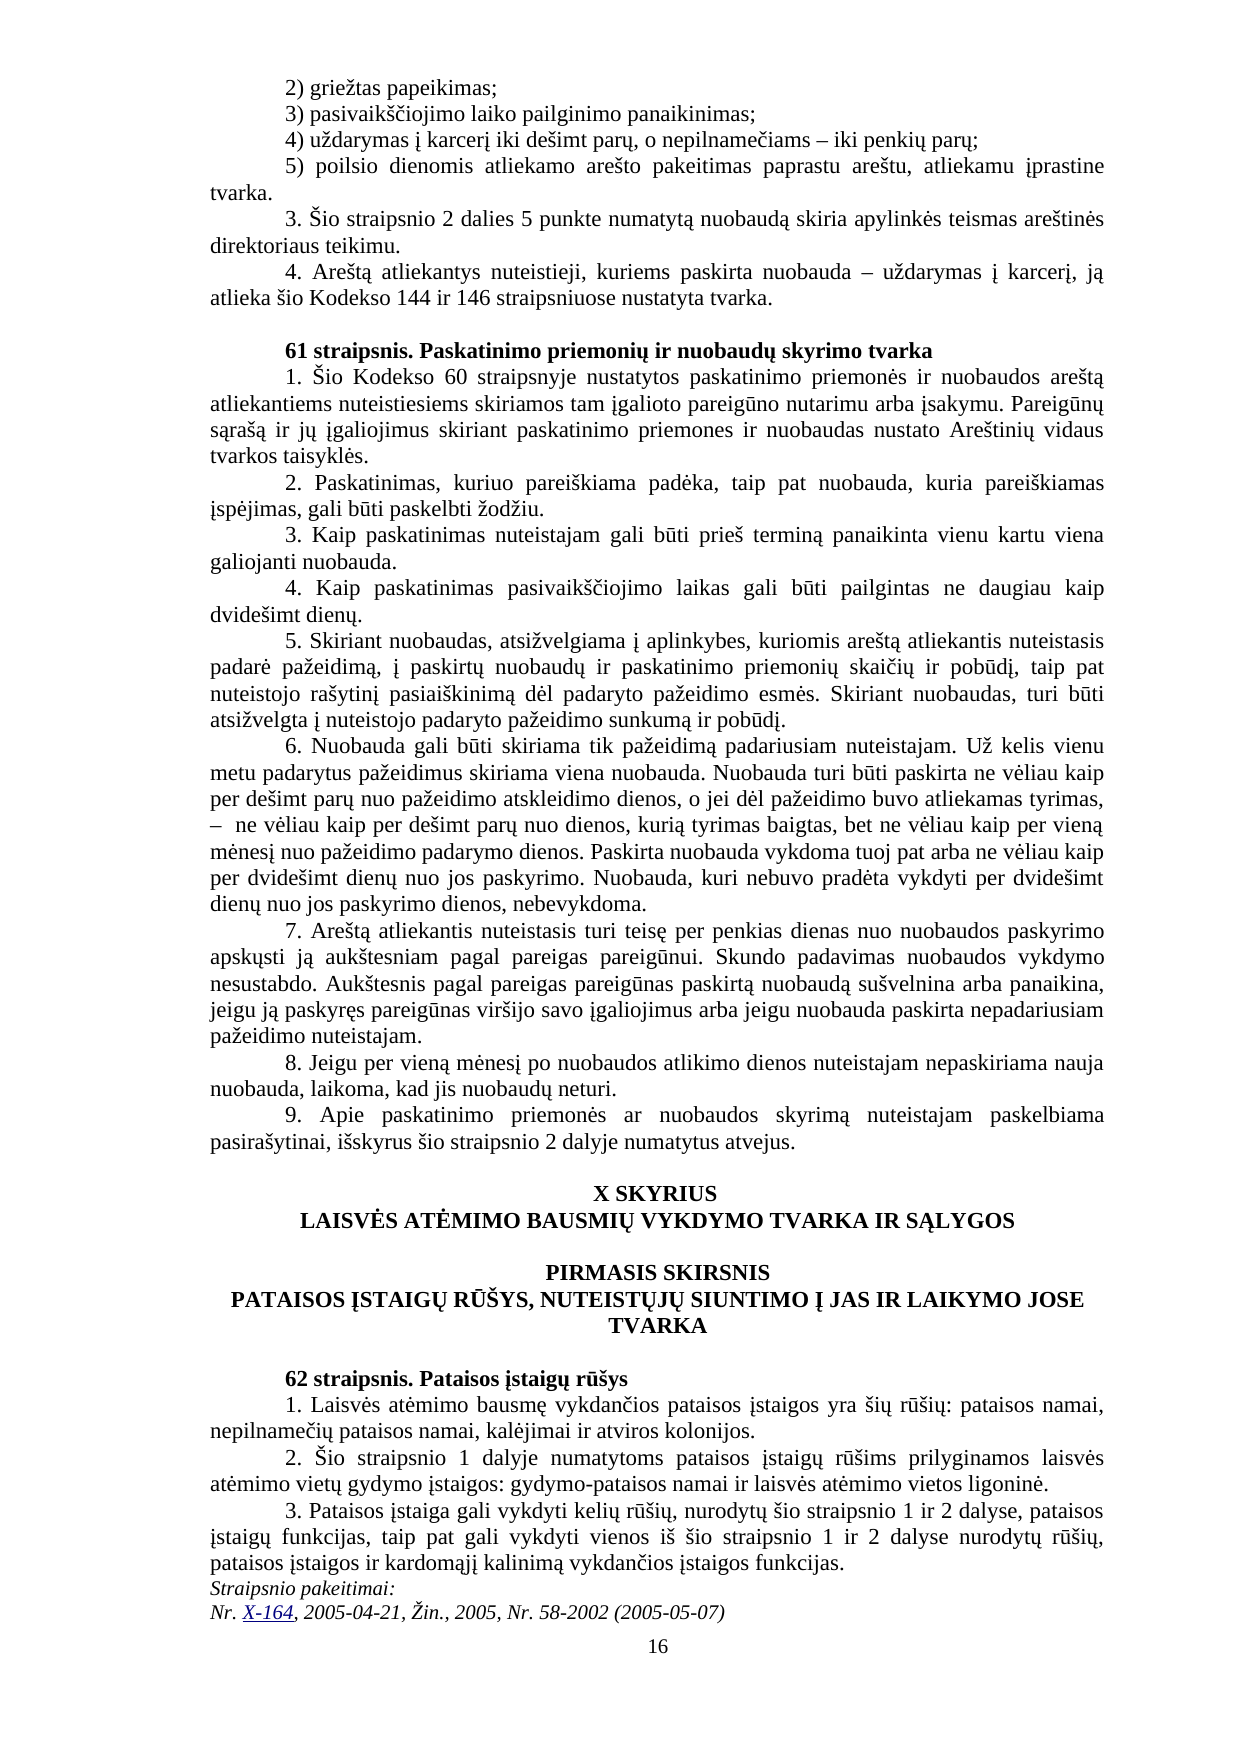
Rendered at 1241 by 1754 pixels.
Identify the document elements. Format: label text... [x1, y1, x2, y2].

text 2. Paskatinimas, kuriuo pareiškiama padėka, taip pat nuobauda, kuria pareiškiamas įspėjimas, gali būti paskelbti žodžiu. [210, 469, 1106, 522]
text Straipsnio pakeitimai: [210, 1576, 1106, 1600]
text 62 straipsnis. Pataisos įstaigų rūšys [210, 1365, 1106, 1391]
text 5) poilsio dienomis atliekamo arešto pakeitimas paprastu areštu, atliekamu įprastine tvarka. [210, 153, 1106, 205]
text 4. Kaip paskatinimas pasivaikščiojimo laikas gali būti pailgintas ne daugiau kaip dvidešimt dienų. [210, 574, 1106, 627]
text Nr. X-164, 2005-04-21, Žin., 2005, Nr. 58-2002 (2005-05-07) [210, 1600, 1106, 1624]
text 3. Šio straipsnio 2 dalies 5 punkte numatytą nuobaudą skiria apylinkės teismas areštinės direktoriaus teikimu. [210, 205, 1106, 258]
subtitle Pirmasis skirsnis [210, 1259, 1106, 1286]
text 61 straipsnis. Paskatinimo priemonių ir nuobaudų skyrimo tvarka [210, 337, 1106, 363]
text 1. Laisvės atėmimo bausmę vykdančios pataisos įstaigos yra šių rūšių: pataisos namai, nepilnamečių pataisos namai, kalėjimai ir atviros kolonijos. [210, 1391, 1106, 1444]
text 4. Areštą atliekantys nuteistieji, kuriems paskirta nuobauda – uždarymas į karcerį, ją atlieka šio Kodekso 144 ir 146 straipsniuose nustatyta tvarka. [210, 258, 1106, 311]
text 6. Nuobauda gali būti skiriama tik pažeidimą padariusiam nuteistajam. Už kelis vienu metu padarytus pažeidimus skiriama viena nuobauda. Nuobauda turi būti paskirta ne vėliau kaip per dešimt parų nuo pažeidimo atskleidimo dienos, o jei dėl pažeidimo buvo atliekamas tyrimas, – ne vėliau kaip per dešimt parų nuo dienos, kurią tyrimas baigtas, bet ne vėliau kaip per vieną mėnesį nuo pažeidimo padarymo dienos. Paskirta nuobauda vykdoma tuoj pat arba ne vėliau kaip per dvidešimt dienų nuo jos paskyrimo. Nuobauda, kuri nebuvo pradėta vykdyti per dvidešimt dienų nuo jos paskyrimo dienos, nebevykdoma. [210, 732, 1106, 917]
text 4) uždarymas į karcerį iki dešimt parų, o nepilnamečiams – iki penkių parų; [210, 126, 1106, 153]
text PATAISOS ĮSTAIGŲ RŪŠYS, NUTEISTŲJŲ SIUNTIMO Į JAS IR LAIKYMO JOSE TVARKA [210, 1286, 1106, 1338]
text 7. Areštą atliekantis nuteistasis turi teisę per penkias dienas nuo nuobaudos paskyrimo apskųsti ją aukštesniam pagal pareigas pareigūnui. Skundo padavimas nuobaudos vykdymo nesustabdo. Aukštesnis pagal pareigas pareigūnas paskirtą nuobaudą sušvelnina arba panaikina, jeigu ją paskyręs pareigūnas viršijo savo įgaliojimus arba jeigu nuobauda paskirta nepadariusiam pažeidimo nuteistajam. [210, 917, 1106, 1049]
text 3) pasivaikščiojimo laiko pailginimo panaikinimas; [210, 100, 1106, 126]
text 3. Kaip paskatinimas nuteistajam gali būti prieš terminą panaikinta vienu kartu viena galiojanti nuobauda. [210, 522, 1106, 574]
text 8. Jeigu per vieną mėnesį po nuobaudos atlikimo dienos nuteistajam nepaskiriama nauja nuobauda, laikoma, kad jis nuobaudų neturi. [210, 1049, 1106, 1101]
text 3. Pataisos įstaiga gali vykdyti kelių rūšių, nurodytų šio straipsnio 1 ir 2 dalyse, pataisos įstaigų funkcijas, taip pat gali vykdyti vienos iš šio straipsnio 1 ir 2 dalyse nurodytų rūšių, pataisos įstaigos ir kardomąjį kalinimą vykdančios įstaigos funkcijas. [210, 1497, 1106, 1576]
subtitle X skyrius [210, 1180, 1106, 1207]
text 1. Šio Kodekso 60 straipsnyje nustatytos paskatinimo priemonės ir nuobaudos areštą atliekantiems nuteistiesiems skiriamos tam įgalioto pareigūno nutarimu arba įsakymu. Pareigūnų sąrašą ir jų įgaliojimus skiriant paskatinimo priemones ir nuobaudas nustato Areštinių vidaus tvarkos taisyklės. [210, 363, 1106, 469]
text 9. Apie paskatinimo priemonės ar nuobaudos skyrimą nuteistajam paskelbiama pasirašytinai, išskyrus šio straipsnio 2 dalyje numatytus atvejus. [210, 1101, 1106, 1154]
text LAISVĖS ATĖMIMO BAUSMIŲ VYKDYMO TVARKA IR SĄLYGOS [210, 1207, 1106, 1233]
text 5. Skiriant nuobaudas, atsižvelgiama į aplinkybes, kuriomis areštą atliekantis nuteistasis padarė pažeidimą, į paskirtų nuobaudų ir paskatinimo priemonių skaičių ir pobūdį, taip pat nuteistojo rašytinį pasiaiškinimą dėl padaryto pažeidimo esmės. Skiriant nuobaudas, turi būti atsižvelgta į nuteistojo padaryto pažeidimo sunkumą ir pobūdį. [210, 627, 1106, 732]
text 2. Šio straipsnio 1 dalyje numatytoms pataisos įstaigų rūšims prilyginamos laisvės atėmimo vietų gydymo įstaigos: gydymo-pataisos namai ir laisvės atėmimo vietos ligoninė. [210, 1444, 1106, 1497]
text 2) griežtas papeikimas; [210, 73, 1106, 100]
